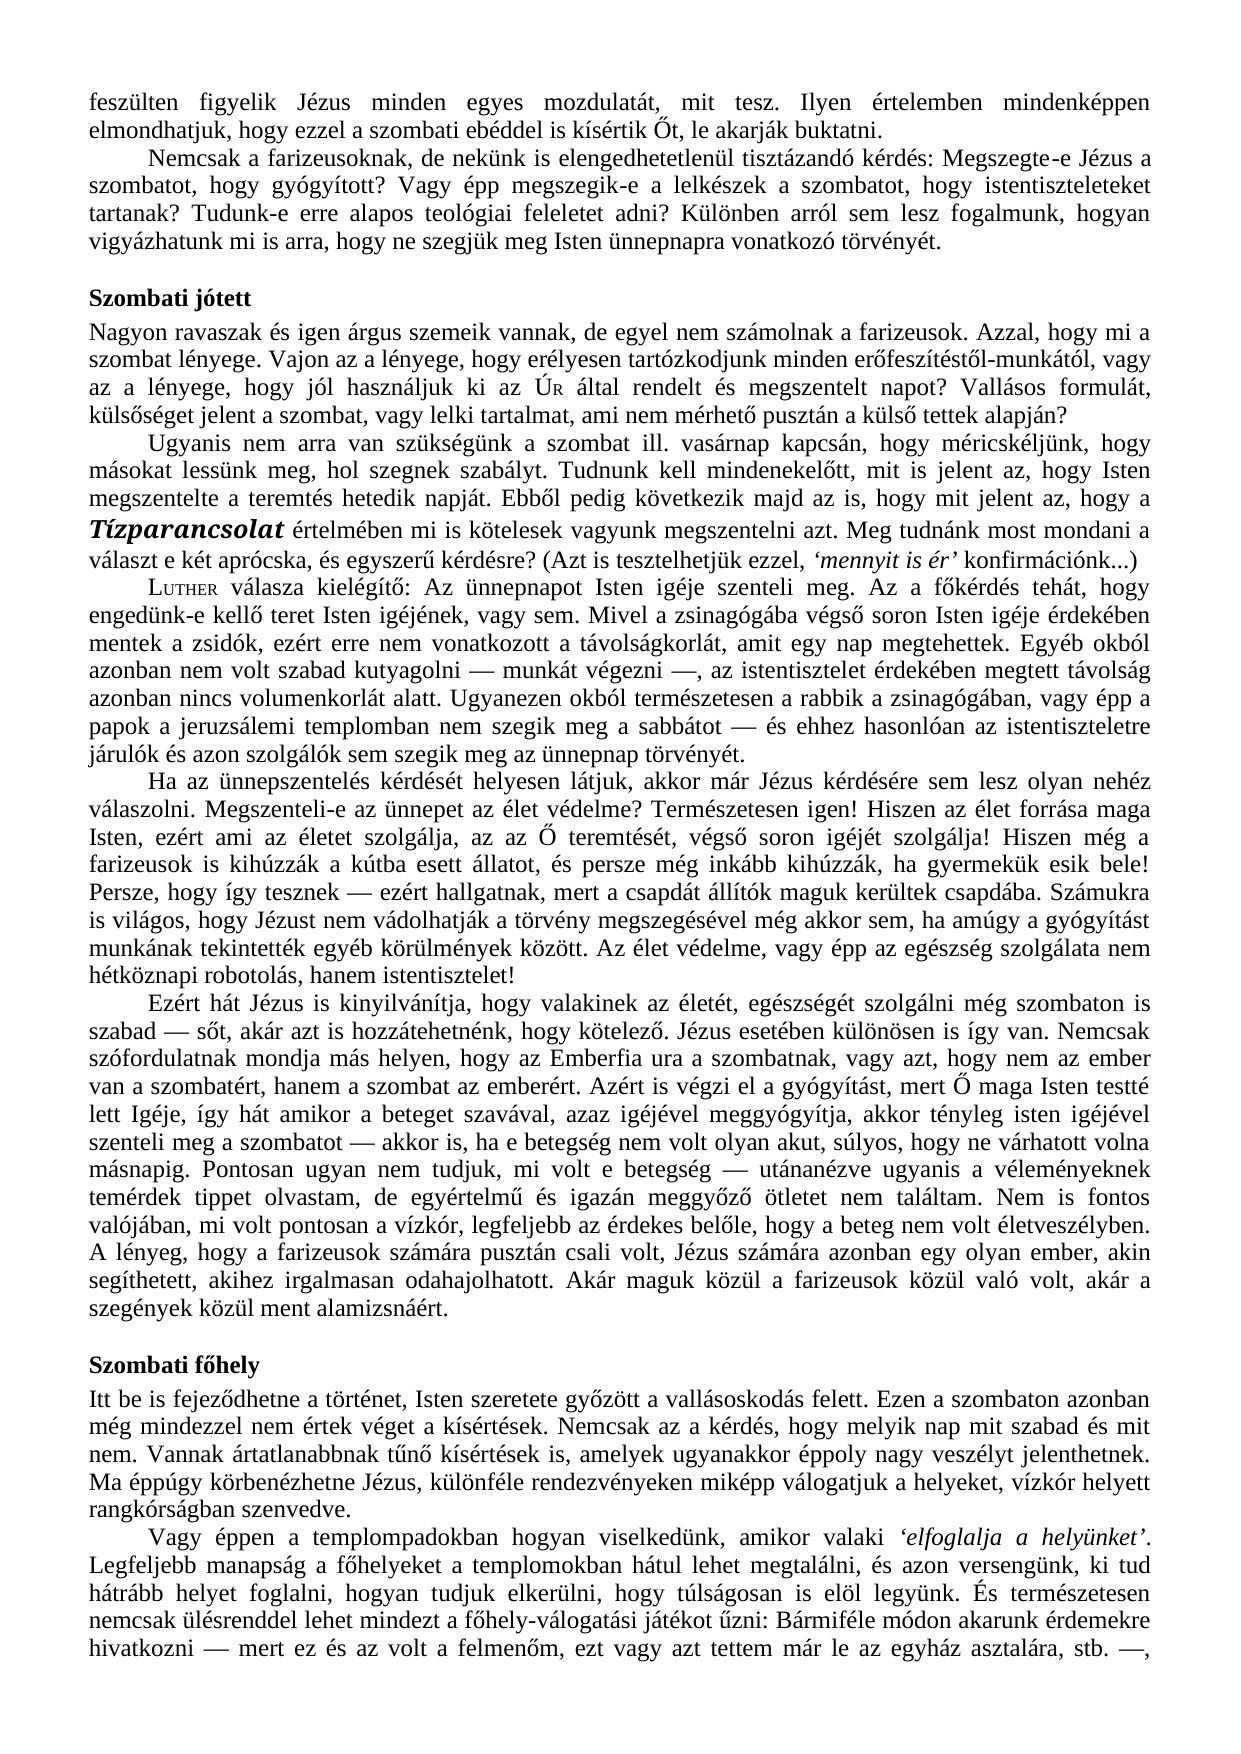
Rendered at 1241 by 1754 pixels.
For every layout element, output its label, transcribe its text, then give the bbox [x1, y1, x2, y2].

text Ezért hát Jézus is kinyilvánítja, hogy valakinek az életét, egészségét szolgálni még szombaton is szabad ― sőt, akár azt is hozzátehetnénk, hogy kötelező. Jézus esetében különösen is így van. Nemcsak szófordulatnak mondja más helyen, hogy az Emberfia ura a szombatnak, vagy azt, hogy nem az ember van a szombatért, hanem a szombat az emberért. Azért is végzi el a gyógyítást, mert Ő maga Isten testté lett Igéje, így hát amikor a beteget szavával, azaz igéjével meggyógyítja, akkor tényleg isten igéjével szenteli meg a szombatot ― akkor is, ha e betegség nem volt olyan akut, súlyos, hogy ne várhatott volna másnapig. Pontosan ugyan nem tudjuk, mi volt e betegség ― utánanézve ugyanis a véleményeknek temérdek tippet olvastam, de egyértelmű és igazán meggyőző ötletet nem találtam. Nem is fontos valójában, mi volt pontosan a vízkór, legfeljebb az érdekes belőle, hogy a beteg nem volt életveszélyben. A lényeg, hogy a farizeusok számára pusztán csali volt, Jézus számára azonban egy olyan ember, akin segíthetett, akihez irgalmasan odahajolhatott. Akár maguk közül a farizeusok közül való volt, akár a szegények közül ment alamizsnáért. [88, 989, 1152, 1322]
subtitle Szombati jótett [88, 284, 1152, 312]
text Nagyon ravaszak és igen árgus szemeik vannak, de egyel nem számolnak a farizeusok. Azzal, hogy mi a szombat lényege. Vajon az a lényege, hogy erélyesen tartózkodjunk minden erőfeszítéstől-munkától, vagy az a lényege, hogy jól használjuk ki az Úr által rendelt és megszentelt napot? Vallásos formulát, külsőséget jelent a szombat, vagy lelki tartalmat, ami nem mérhető pusztán a külső tettek alapján? [88, 318, 1152, 429]
text Itt be is fejeződhetne a történet, Isten szeretete győzött a vallásoskodás felett. Ezen a szombaton azonban még mindezzel nem értek véget a kísértések. Nemcsak az a kérdés, hogy melyik nap mit szabad és mit nem. Vannak ártatlanabbnak tűnő kísértések is, amelyek ugyanakkor éppoly nagy veszélyt jelenthetnek. Ma éppúgy körbenézhetne Jézus, különféle rendezvényeken miképp válogatjuk a helyeket, vízkór helyett rangkórságban szenvedve. [88, 1385, 1152, 1523]
text Ha az ünnepszentelés kérdését helyesen látjuk, akkor már Jézus kérdésére sem lesz olyan nehéz válaszolni. Megszenteli‑e az ünnepet az élet védelme? Természetesen igen! Hiszen az élet forrása maga Isten, ezért ami az életet szolgálja, az az Ő teremtését, végső soron igéjét szolgálja! Hiszen még a farizeusok is kihúzzák a kútba esett állatot, és persze még inkább kihúzzák, ha gyermekük esik bele! Persze, hogy így tesznek ― ezért hallgatnak, mert a csapdát állítók maguk kerültek csapdába. Számukra is világos, hogy Jézust nem vádolhatják a törvény megszegésével még akkor sem, ha amúgy a gyógyítást munkának tekintették egyéb körülmények között. Az élet védelme, vagy épp az egészség szolgálata nem hétköznapi robotolás, hanem istentisztelet! [88, 767, 1152, 989]
text feszülten figyelik Jézus minden egyes mozdulatát, mit tesz. Ilyen értelemben mindenképpen elmondhatjuk, hogy ezzel a szombati ebéddel is kísértik Őt, le akarják buktatni. [88, 88, 1152, 144]
text Ugyanis nem arra van szükségünk a szombat ill. vasárnap kapcsán, hogy méricskéljünk, hogy másokat lessünk meg, hol szegnek szabályt. Tudnunk kell mindenekelőtt, mit is jelent az, hogy Isten megszentelte a teremtés hetedik napját. Ebből pedig következik majd az is, hogy mit jelent az, hogy a Tízparancsolat értelmében mi is kötelesek vagyunk megszentelni azt. Meg tudnánk most mondani a választ e két aprócska, és egyszerű kérdésre? (Azt is tesztelhetjük ezzel, ‘mennyit is ér’ konfirmációnk...) [88, 429, 1152, 573]
subtitle Szombati főhely [88, 1351, 1152, 1379]
text Luther válasza kielégítő: Az ünnepnapot Isten igéje szenteli meg. Az a főkérdés tehát, hogy engedünk‑e kellő teret Isten igéjének, vagy sem. Mivel a zsinagógába végső soron Isten igéje érdekében mentek a zsidók, ezért erre nem vonatkozott a távolságkorlát, amit egy nap megtehettek. Egyéb okból azonban nem volt szabad kutyagolni ― munkát végezni ―, az istentisztelet érdekében megtett távolság azonban nincs volumenkorlát alatt. Ugyanezen okból természetesen a rabbik a zsinagógában, vagy épp a papok a jeruzsálemi templomban nem szegik meg a sabbátot ― és ehhez hasonlóan az istentiszteletre járulók és azon szolgálók sem szegik meg az ünnepnap törvényét. [88, 573, 1152, 767]
text Vagy éppen a templompadokban hogyan viselkedünk, amikor valaki ‘elfoglalja a helyünket’. Legfeljebb manapság a főhelyeket a templomokban hátul lehet megtalálni, és azon versengünk, ki tud hátrább helyet foglalni, hogyan tudjuk elkerülni, hogy túlságosan is elöl legyünk. És természetesen nemcsak ülésrenddel lehet mindezt a főhely-válogatási játékot űzni: Bármiféle módon akarunk érdemekre hivatkozni ― mert ez és az volt a felmenőm, ezt vagy azt tettem már le az egyház asztalára, stb. ―, [88, 1523, 1152, 1662]
text Nemcsak a farizeusoknak, de nekünk is elengedhetetlenül tisztázandó kérdés: Megszegte‑e Jézus a szombatot, hogy gyógyított? Vagy épp megszegik‑e a lelkészek a szombatot, hogy istentiszteleteket tartanak? Tudunk‑e erre alapos teológiai feleletet adni? Különben arról sem lesz fogalmunk, hogyan vigyázhatunk mi is arra, hogy ne szegjük meg Isten ünnepnapra vonatkozó törvényét. [88, 144, 1152, 255]
